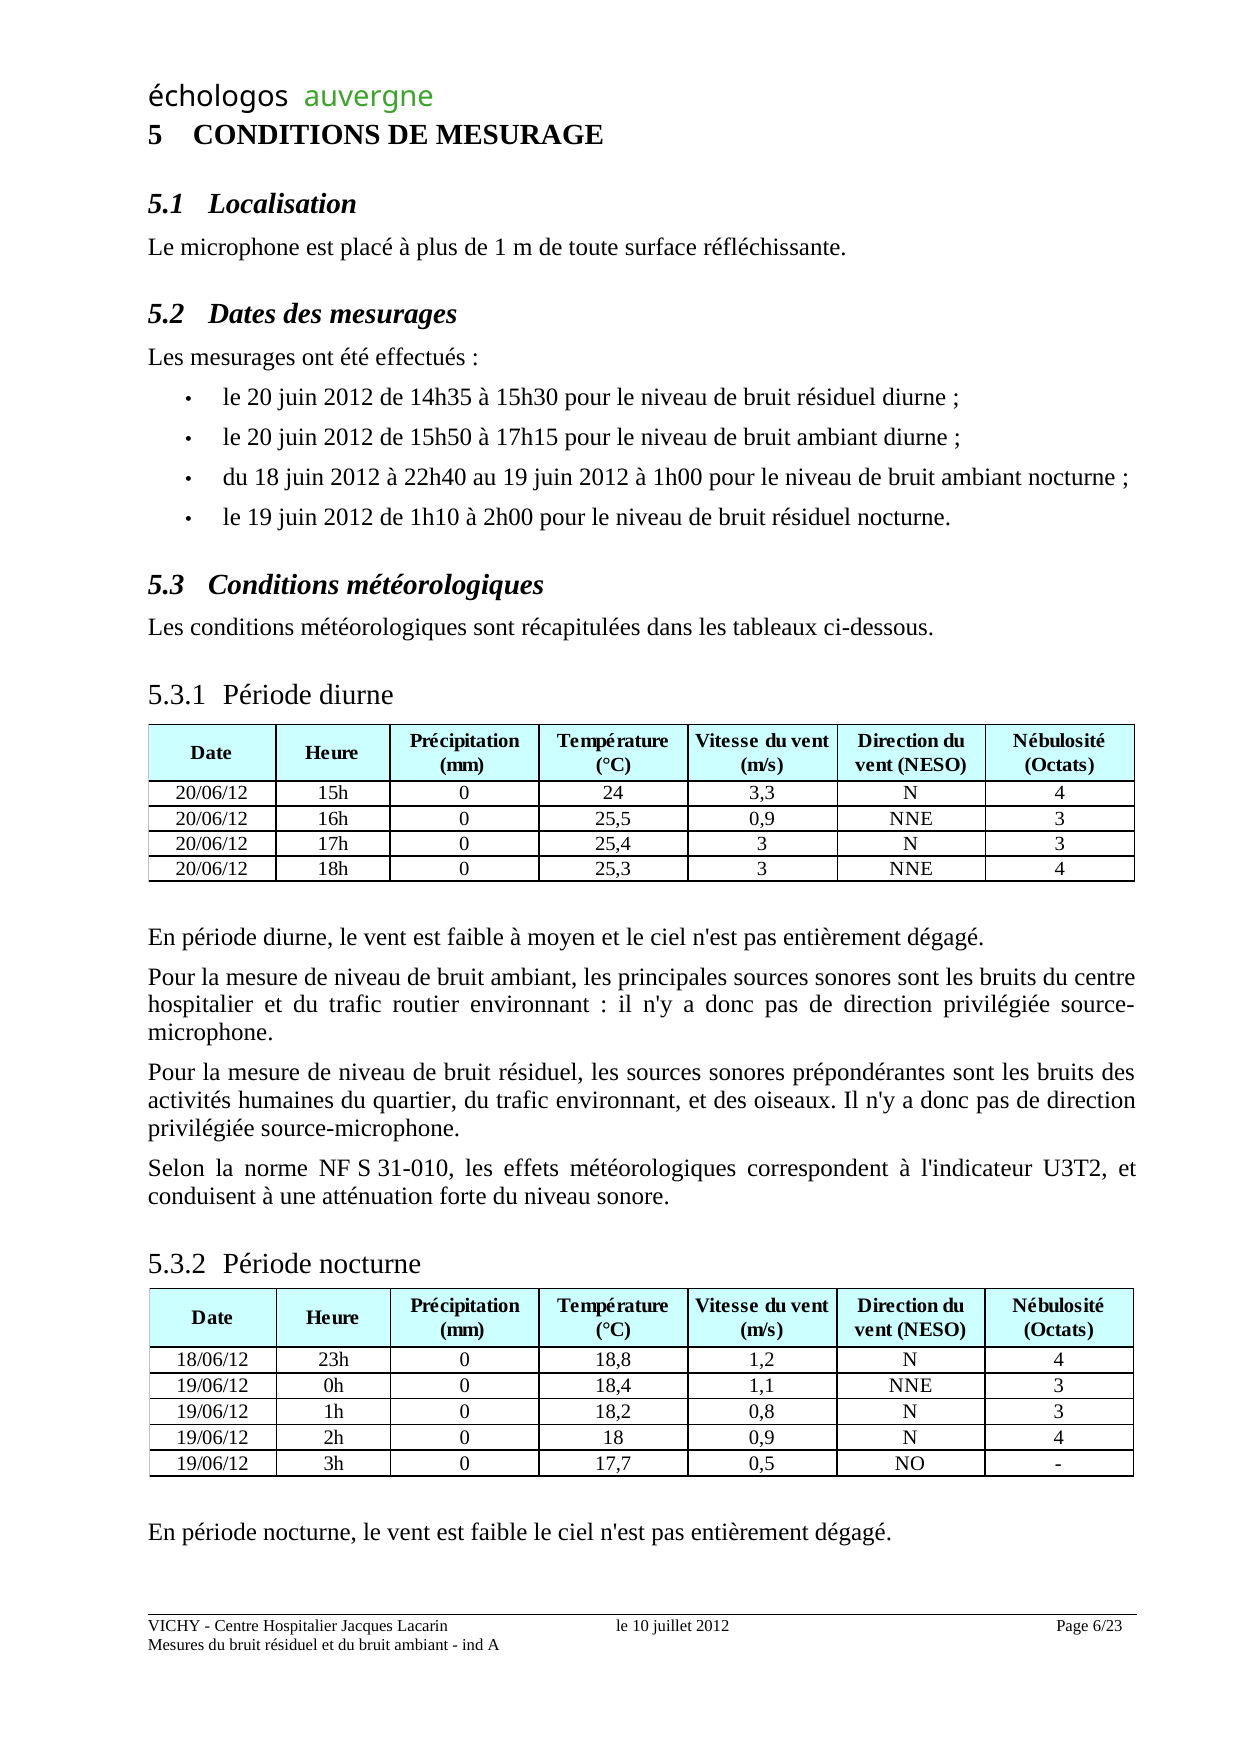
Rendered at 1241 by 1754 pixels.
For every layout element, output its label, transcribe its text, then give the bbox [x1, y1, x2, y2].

list le 19 juin 2012 de 1h10 à 2h00 pour le niveau de bruit résiduel nocturne. [185, 503, 1137, 531]
text Selon la norme NF S 31-010, les effets météorologiques correspondent à l'indicateur U3T2, et conduisent à une atténuation forte du niveau sonore. [148, 1154, 1137, 1209]
text Pour la mesure de niveau de bruit résiduel, les sources sonores prépondérantes sont les bruits des activités humaines du quartier, du trafic environnant, et des oiseaux. Il n'y a donc pas de direction privilégiée source-microphone. [148, 1058, 1137, 1142]
text En période diurne, le vent est faible à moyen et le ciel n'est pas entièrement dégagé. [148, 923, 1137, 950]
text Les mesurages ont été effectués : [148, 343, 1137, 370]
text En période nocturne, le vent est faible le ciel n'est pas entièrement dégagé. [148, 1518, 1137, 1546]
text Les conditions météorologiques sont récapitulées dans les tableaux ci-dessous. [148, 613, 1137, 641]
subtitle Conditions de mesurage [148, 118, 1137, 150]
list le 20 juin 2012 de 14h35 à 15h30 pour le niveau de bruit résiduel diurne ; [185, 383, 1137, 411]
subtitle Période diurne [148, 679, 1137, 711]
subtitle Période nocturne [148, 1247, 1137, 1279]
text Pour la mesure de niveau de bruit ambiant, les principales sources sonores sont les bruits du centre hospitalier et du trafic routier environnant : il n'y a donc pas de direction privilégiée source-microphone. [148, 963, 1137, 1046]
subtitle Conditions météorologiques [148, 569, 1137, 601]
list du 18 juin 2012 à 22h40 au 19 juin 2012 à 1h00 pour le niveau de bruit ambiant nocturne ; [185, 463, 1137, 491]
list le 20 juin 2012 de 15h50 à 17h15 pour le niveau de bruit ambiant diurne ; [185, 423, 1137, 451]
subtitle Dates des mesurages [148, 298, 1137, 330]
text Le microphone est placé à plus de 1 m de toute surface réfléchissante. [148, 233, 1137, 260]
subtitle Localisation [148, 188, 1137, 220]
